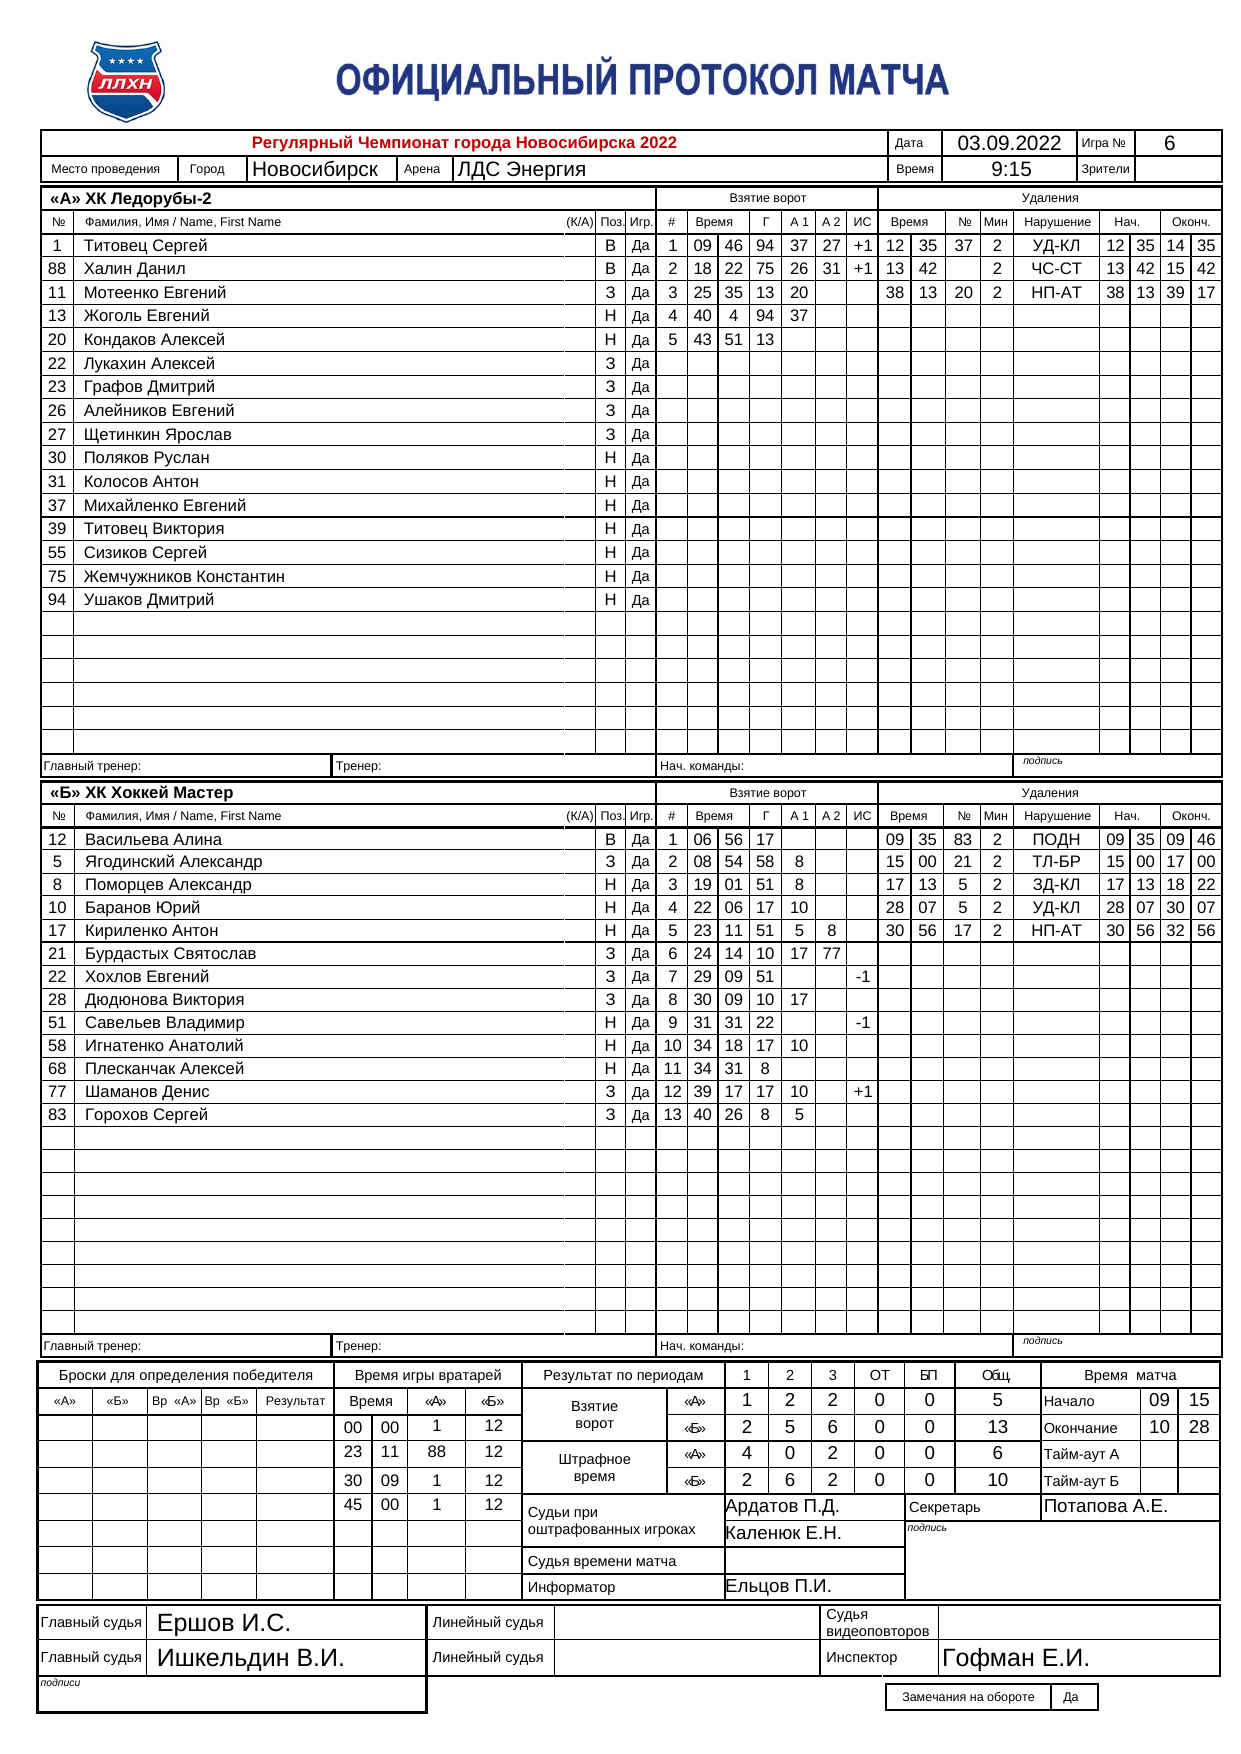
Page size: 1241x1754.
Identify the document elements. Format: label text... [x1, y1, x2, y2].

table_cell [816, 1288, 846, 1310]
table_cell 1 [657, 235, 687, 256]
table_cell Время [879, 805, 943, 826]
table_cell 17 [782, 943, 815, 964]
table_cell 3 [657, 874, 687, 895]
table_cell «А» [668, 1389, 724, 1413]
table_cell 2 [726, 1415, 768, 1440]
table_cell [847, 920, 877, 941]
table_cell 35 [912, 235, 945, 256]
table_cell 75 [42, 565, 73, 587]
table_cell 31 [688, 1012, 717, 1033]
table_cell 55 [42, 541, 73, 564]
table_cell Да [626, 588, 655, 611]
table_cell [912, 518, 945, 540]
table_header Замечания на обороте [887, 1685, 1050, 1709]
table_cell [1131, 376, 1160, 398]
table_cell [816, 1219, 846, 1241]
table_cell 21 [42, 943, 74, 964]
table_cell [981, 1058, 1013, 1079]
table_cell [816, 1081, 846, 1103]
table_cell 2 [981, 850, 1013, 872]
table_cell [981, 1012, 1013, 1033]
table_cell [879, 989, 910, 1011]
table_cell [657, 565, 687, 587]
table_cell 5 [956, 1389, 1040, 1413]
table_cell [816, 683, 846, 706]
table_cell [719, 494, 749, 516]
table_cell [719, 565, 749, 587]
table_cell [657, 1196, 687, 1218]
table_cell [39, 1547, 92, 1573]
table_cell [1161, 636, 1190, 658]
table_cell 58 [42, 1035, 74, 1057]
table_cell [879, 1265, 910, 1287]
table_cell [565, 376, 595, 398]
table_cell [688, 707, 717, 729]
table_cell 94 [42, 588, 73, 611]
table_cell 5 [782, 920, 815, 941]
table_cell [565, 541, 595, 564]
table_cell Васильева Алина [75, 829, 564, 849]
table_cell [750, 565, 781, 587]
table_cell Дюдюнова Виктория [75, 989, 564, 1011]
table_cell [879, 565, 910, 587]
table_cell [816, 1058, 846, 1079]
table_cell подпись [1014, 755, 1221, 776]
table_cell 77 [816, 943, 846, 964]
table_cell [1192, 399, 1221, 422]
table_cell [1192, 1104, 1221, 1126]
table_cell [944, 1173, 980, 1195]
table_cell [596, 1288, 625, 1310]
table_cell [726, 1548, 904, 1573]
table_cell 56 [1192, 920, 1221, 941]
table_cell [1100, 376, 1129, 398]
table_cell [782, 565, 815, 587]
table_cell [1131, 1265, 1160, 1287]
table_cell Главный судья [39, 1640, 146, 1675]
table_cell Да [626, 1012, 655, 1033]
table_cell В [596, 829, 625, 849]
table_cell Н [596, 1058, 625, 1079]
table_cell [879, 470, 910, 493]
table_cell [847, 659, 877, 682]
table_cell 46 [1192, 829, 1221, 849]
table_cell 2 [726, 1468, 768, 1493]
table_cell [1131, 352, 1160, 374]
table_cell [93, 1521, 147, 1546]
table_cell [847, 850, 877, 872]
table_cell [879, 494, 910, 516]
table_cell Колосов Антон [74, 470, 564, 493]
table_header «Б» ХК Хоккей Мастер [42, 783, 655, 803]
table_cell [1192, 423, 1221, 445]
table_cell [1131, 494, 1160, 516]
table_cell [1014, 1311, 1099, 1333]
table_cell [565, 896, 595, 918]
table_cell [782, 1127, 815, 1149]
table_cell [626, 1242, 655, 1264]
table_cell [657, 376, 687, 398]
table_cell [202, 1547, 256, 1573]
table_cell [565, 1104, 595, 1126]
table_cell [1014, 565, 1099, 587]
table_cell 09 [879, 829, 910, 849]
table_cell [565, 565, 595, 587]
table_cell [847, 541, 877, 564]
table_cell [847, 1219, 877, 1241]
table_cell [981, 305, 1013, 327]
table_cell [981, 636, 1013, 658]
table_cell [912, 399, 945, 422]
table_cell [596, 1173, 625, 1195]
table_cell [847, 636, 877, 658]
table_cell [1014, 541, 1099, 564]
table_cell [1161, 1012, 1190, 1033]
table_cell [596, 1265, 625, 1287]
table_cell [1192, 1058, 1221, 1079]
table_cell Да [626, 305, 655, 327]
table_cell [42, 683, 73, 706]
table_cell [847, 399, 877, 422]
table_cell [944, 1104, 980, 1126]
table_cell [1100, 1127, 1129, 1149]
table_cell [750, 541, 781, 564]
table_cell [981, 328, 1013, 351]
table_cell Каленюк Е.Н. [726, 1521, 904, 1546]
table_cell 15 [879, 850, 910, 872]
table_cell 8 [750, 1104, 781, 1126]
table_cell НП-АТ [1014, 281, 1099, 303]
table_cell [912, 1311, 943, 1333]
table_cell [719, 446, 749, 469]
table_cell [565, 1242, 595, 1264]
table_cell 8 [750, 1058, 781, 1079]
table_cell Н [596, 305, 625, 327]
table_cell Тайм-аут А [1042, 1441, 1140, 1467]
table_cell [981, 494, 1013, 516]
table_cell 4 [719, 305, 749, 327]
table_cell [912, 943, 943, 964]
table_cell 13 [1131, 874, 1160, 895]
table_cell [750, 659, 781, 682]
table_cell ИС [847, 211, 877, 233]
table_cell 7 [657, 966, 687, 987]
table_cell Алейников Евгений [74, 399, 564, 422]
table_cell [626, 1265, 655, 1287]
table_cell 07 [912, 896, 943, 918]
table_cell 1 [408, 1416, 465, 1440]
table_cell [257, 1574, 333, 1599]
table_cell [847, 588, 877, 611]
table_cell [565, 829, 595, 849]
table_cell Мин [981, 211, 1013, 233]
table_cell [816, 1173, 846, 1195]
table_cell [75, 1242, 564, 1264]
table_cell [93, 1574, 147, 1599]
table_cell [75, 1219, 564, 1241]
table_header Взятие ворот [657, 188, 877, 209]
table_cell [1161, 1242, 1190, 1264]
table_cell [1161, 352, 1190, 374]
table_header Общ. [956, 1363, 1040, 1387]
table_cell [981, 470, 1013, 493]
table_cell [1131, 636, 1160, 658]
table_cell [719, 1242, 749, 1264]
table_cell [782, 376, 815, 398]
table_cell Мотеенко Евгений [74, 281, 564, 303]
table_cell 31 [719, 1012, 749, 1033]
table_cell [750, 423, 781, 445]
table_cell [688, 399, 717, 422]
table_cell [879, 1242, 910, 1264]
table_cell [879, 1150, 910, 1172]
table_cell 10 [956, 1468, 1040, 1493]
table_cell 75 [750, 257, 781, 280]
table_header Взятие ворот [657, 783, 877, 803]
table_cell [565, 683, 595, 706]
table_cell [879, 683, 910, 706]
table_header 1 [726, 1363, 768, 1387]
table_cell [657, 446, 687, 469]
table_cell [1131, 1012, 1160, 1033]
table_header ОТ [855, 1363, 904, 1387]
table_cell [750, 1150, 781, 1172]
table_cell З [596, 989, 625, 1011]
table_cell [816, 1265, 846, 1287]
table_cell Окончание [1042, 1415, 1140, 1440]
table_cell [257, 1468, 333, 1493]
table_cell [565, 1311, 595, 1333]
table_cell [782, 328, 815, 351]
table_cell [750, 636, 781, 658]
table_cell [816, 612, 846, 634]
table_cell З [596, 966, 625, 987]
table_cell [946, 446, 980, 469]
table_cell [1192, 1196, 1221, 1218]
table_cell 18 [719, 1035, 749, 1057]
table_cell [688, 683, 717, 706]
table_cell [565, 352, 595, 374]
table_cell [42, 636, 73, 658]
table_cell [1192, 966, 1221, 987]
table_cell Кондаков Алексей [74, 328, 564, 351]
table_cell [1161, 612, 1190, 634]
table_cell [946, 683, 980, 706]
table_cell [1192, 494, 1221, 516]
table_cell [148, 1494, 201, 1520]
table_cell [596, 683, 625, 706]
table_cell 42 [1131, 257, 1160, 280]
table_cell [1192, 541, 1221, 564]
table_cell [657, 1265, 687, 1287]
table_cell 0 [905, 1442, 954, 1467]
table_cell [750, 1173, 781, 1195]
table_cell [719, 1311, 749, 1333]
table_cell [912, 1173, 943, 1195]
table_cell 35 [912, 829, 943, 849]
table_cell [1161, 328, 1190, 351]
table_cell [879, 328, 910, 351]
table_cell 2 [769, 1389, 811, 1413]
table_cell [1014, 305, 1099, 327]
table_header 03.09.2022 [943, 131, 1076, 155]
table_cell 37 [946, 235, 980, 256]
table_cell 25 [688, 281, 717, 303]
table_cell [42, 1311, 74, 1333]
table_cell [879, 446, 910, 469]
table_cell [688, 541, 717, 564]
table_cell [847, 1288, 877, 1310]
table_cell 0 [905, 1415, 954, 1440]
table_cell [565, 1127, 595, 1149]
table_cell Н [596, 446, 625, 469]
table_cell +1 [847, 257, 877, 280]
table_cell Нач. команды: [657, 1335, 1012, 1356]
table_cell [688, 1242, 717, 1264]
table_cell [688, 1288, 717, 1310]
table_cell [1131, 683, 1160, 706]
table_cell [912, 541, 945, 564]
table_cell 27 [816, 235, 846, 256]
table_cell [657, 352, 687, 374]
table_cell [912, 446, 945, 469]
table_cell Нарушение [1014, 805, 1099, 826]
table_cell Да [626, 829, 655, 849]
table_cell [688, 376, 717, 398]
table_cell [1131, 423, 1160, 445]
table_cell # [657, 211, 687, 233]
table_cell [688, 446, 717, 469]
table_cell [1100, 399, 1129, 422]
table_cell 12 [657, 1081, 687, 1103]
table_cell [981, 1311, 1013, 1333]
table_cell [1179, 1468, 1219, 1493]
table_cell [816, 446, 846, 469]
table_cell [1131, 612, 1160, 634]
table_cell Н [596, 1035, 625, 1057]
table_cell 20 [42, 328, 73, 351]
table_cell [1131, 1311, 1160, 1333]
table_cell [596, 730, 625, 753]
table_cell [912, 470, 945, 493]
table_cell [1192, 659, 1221, 682]
table_cell [782, 707, 815, 729]
table_cell Тренер: [333, 755, 655, 776]
table_cell Ишкельдин В.И. [147, 1640, 425, 1675]
table_cell [565, 446, 595, 469]
table_cell 31 [816, 257, 846, 280]
table_cell 39 [1161, 281, 1190, 303]
table_cell [750, 470, 781, 493]
table_cell [626, 1288, 655, 1310]
table_cell [565, 707, 595, 729]
table_cell [75, 1288, 564, 1310]
table_cell [816, 518, 846, 540]
table_cell № [946, 211, 980, 233]
table_cell [1192, 1012, 1221, 1033]
table_cell [1131, 1035, 1160, 1057]
table_cell Титовец Виктория [74, 518, 564, 540]
table_cell [750, 683, 781, 706]
table_cell 5 [657, 328, 687, 351]
table_cell 0 [769, 1442, 811, 1467]
table_cell [912, 1127, 943, 1149]
table_cell [596, 1219, 625, 1241]
table_cell Да [626, 235, 655, 256]
table_cell [148, 1521, 201, 1546]
table_cell [1100, 989, 1129, 1011]
table_cell Секретарь [906, 1495, 1040, 1520]
table_cell 20 [946, 281, 980, 303]
table_cell [373, 1547, 407, 1573]
table_cell [946, 470, 980, 493]
table_cell подпись [1014, 1335, 1221, 1356]
table_cell [981, 1288, 1013, 1310]
table_cell [912, 328, 945, 351]
table_cell [93, 1468, 147, 1493]
table_cell Н [596, 588, 625, 611]
table_cell 0 [855, 1468, 904, 1493]
table_cell [1100, 494, 1129, 516]
table_cell [1131, 1173, 1160, 1195]
table_cell 26 [42, 399, 73, 422]
table_cell Оконч. [1161, 805, 1221, 826]
table_cell [719, 707, 749, 729]
table_cell [879, 1035, 910, 1057]
table_cell [626, 707, 655, 729]
table_cell [719, 1265, 749, 1287]
table_cell Тренер: [333, 1335, 655, 1356]
table_cell 10 [1141, 1415, 1177, 1440]
table_cell 42 [912, 257, 945, 280]
table_cell [981, 588, 1013, 611]
table_cell [1131, 1127, 1160, 1149]
table_cell [657, 612, 687, 634]
table_cell [565, 588, 595, 611]
table_cell Ушаков Дмитрий [74, 588, 564, 611]
table_cell [42, 730, 73, 753]
table_cell 11 [42, 281, 73, 303]
table_cell 51 [750, 966, 781, 987]
table_cell [626, 1173, 655, 1195]
table_cell Н [596, 470, 625, 493]
table_cell [816, 541, 846, 564]
table_cell 28 [42, 989, 74, 1011]
table_cell [1100, 565, 1129, 587]
table_cell [879, 1012, 910, 1033]
table_cell 30 [688, 989, 717, 1011]
table_cell [816, 399, 846, 422]
table_cell [565, 636, 595, 658]
table_header 2 [769, 1363, 811, 1387]
table_cell [657, 730, 687, 753]
table_cell [93, 1494, 147, 1520]
table_cell [981, 399, 1013, 422]
table_cell 4 [657, 896, 687, 918]
table_cell 23 [335, 1441, 371, 1467]
table_cell [1014, 1196, 1099, 1218]
table_cell А 2 [816, 805, 846, 826]
table_cell [782, 423, 815, 445]
table_cell А 2 [816, 211, 846, 233]
table_cell [1100, 1242, 1129, 1264]
table_cell Да [626, 989, 655, 1011]
table_cell [750, 446, 781, 469]
table_cell [719, 588, 749, 611]
table_cell З [596, 1081, 625, 1103]
table_cell [719, 470, 749, 493]
table_cell [847, 1035, 877, 1057]
table_cell [1100, 707, 1129, 729]
table_cell [657, 636, 687, 658]
table_cell [981, 659, 1013, 682]
table_cell [782, 1288, 815, 1310]
table_cell [1161, 1035, 1190, 1057]
table_cell Тайм-аут Б [1042, 1468, 1140, 1493]
table_cell [565, 943, 595, 964]
table_cell [428, 1677, 882, 1711]
table_cell [202, 1468, 256, 1493]
table_cell [944, 1311, 980, 1333]
table_header Удаления [879, 783, 1221, 803]
table_cell 6 [657, 943, 687, 964]
table_cell [1161, 1196, 1190, 1218]
table_cell [816, 829, 846, 849]
table_cell [75, 1173, 564, 1195]
table_cell 37 [782, 305, 815, 327]
table_cell 1 [408, 1468, 465, 1493]
table_cell [565, 1265, 595, 1287]
table_cell [847, 612, 877, 634]
table_cell Да [626, 328, 655, 351]
table_cell [1014, 1127, 1099, 1149]
table_cell [565, 399, 595, 422]
table_cell 12 [466, 1416, 521, 1440]
table_cell [565, 1081, 595, 1103]
table_cell [565, 1173, 595, 1195]
table_cell [782, 730, 815, 753]
table_cell [1192, 518, 1221, 540]
table_cell 68 [42, 1058, 74, 1079]
table_cell 2 [981, 829, 1013, 849]
table_cell [847, 896, 877, 918]
table_cell [782, 518, 815, 540]
table_cell [1131, 1242, 1160, 1264]
table_cell [1014, 989, 1099, 1011]
table_cell [847, 1173, 877, 1195]
table_cell [42, 1242, 74, 1264]
table_cell [74, 659, 564, 682]
table_cell Н [596, 896, 625, 918]
table_cell З [596, 1104, 625, 1126]
table_cell [1161, 659, 1190, 682]
table_cell [816, 850, 846, 872]
table_cell [93, 1441, 147, 1467]
table_cell [596, 636, 625, 658]
table_cell [75, 1150, 564, 1172]
table_cell [981, 1081, 1013, 1103]
table_cell [1100, 423, 1129, 445]
table_cell [981, 943, 1013, 964]
table_cell 3 [657, 281, 687, 303]
table_cell Оконч. [1161, 211, 1221, 233]
table_cell [782, 446, 815, 469]
table_cell Фамилия, Имя / Name, First Name [74, 211, 565, 233]
table_cell [1161, 1081, 1190, 1103]
table_cell 2 [812, 1442, 854, 1467]
table_cell 10 [782, 1035, 815, 1057]
table_cell 42 [1192, 257, 1221, 280]
table_cell 28 [1179, 1415, 1219, 1440]
table_cell [782, 636, 815, 658]
table_cell [1136, 157, 1221, 181]
table_cell № [944, 805, 980, 826]
table_cell 17 [879, 874, 910, 895]
table_cell [1131, 1104, 1160, 1126]
table_cell 51 [750, 874, 781, 895]
table_cell [750, 612, 781, 634]
table_cell [944, 1242, 980, 1264]
table_cell 19 [688, 874, 717, 895]
table_cell [1131, 966, 1160, 987]
table_cell [912, 636, 945, 658]
table_cell 5 [944, 896, 980, 918]
table_cell [1192, 1173, 1221, 1195]
table_cell [946, 376, 980, 398]
table_cell Нач. [1100, 211, 1160, 233]
table_cell [944, 1288, 980, 1310]
table_cell [688, 1219, 717, 1241]
table_cell 8 [816, 920, 846, 941]
table_cell [1100, 1012, 1129, 1033]
table_cell [981, 518, 1013, 540]
table_cell [847, 943, 877, 964]
table_cell [1161, 446, 1190, 469]
table_cell [1141, 1441, 1177, 1467]
table_cell [816, 305, 846, 327]
table_cell Н [596, 328, 625, 351]
table_cell [719, 1150, 749, 1172]
table_cell З [596, 943, 625, 964]
table_cell [75, 1311, 564, 1333]
table_cell [1014, 1173, 1099, 1195]
table_cell Фамилия, Имя / Name, First Name [75, 805, 565, 826]
table_cell [626, 1311, 655, 1333]
table_cell Новосибирск [248, 157, 396, 181]
table_cell 30 [1100, 920, 1129, 941]
table_cell [944, 1196, 980, 1218]
table_cell [688, 1311, 717, 1333]
table_cell [879, 707, 910, 729]
table_cell [981, 1196, 1013, 1218]
table_cell [981, 565, 1013, 587]
table_cell З [596, 399, 625, 422]
table_cell [1100, 730, 1129, 753]
table_cell [565, 494, 595, 516]
table_cell 6 [812, 1415, 854, 1440]
table_cell [981, 1127, 1013, 1149]
table_cell [847, 989, 877, 1011]
table_cell [719, 1288, 749, 1310]
table_cell [565, 730, 595, 753]
table_cell Да [626, 1035, 655, 1057]
table_cell подпись [906, 1522, 1219, 1599]
table_cell З [596, 281, 625, 303]
table_cell 35 [1192, 235, 1221, 256]
table_cell [750, 494, 781, 516]
table_cell [565, 989, 595, 1011]
table_cell [946, 541, 980, 564]
table_cell Время [688, 211, 749, 233]
table_cell [626, 683, 655, 706]
table_cell 12 [1100, 235, 1129, 256]
table_cell [257, 1416, 333, 1440]
table_cell [1192, 1242, 1221, 1264]
table_cell [75, 1196, 564, 1218]
table_cell [847, 1265, 877, 1287]
table_cell [719, 683, 749, 706]
table_cell 39 [42, 518, 73, 540]
table_cell [912, 1012, 943, 1033]
table_cell [688, 1150, 717, 1172]
table_cell [981, 1219, 1013, 1241]
table_cell 12 [42, 829, 74, 849]
table_cell Да [626, 446, 655, 469]
table_cell [847, 1058, 877, 1079]
table_cell [1100, 1196, 1129, 1218]
table_cell [1014, 1035, 1099, 1057]
table_cell [657, 541, 687, 564]
table_cell Н [596, 494, 625, 516]
table_cell 22 [42, 966, 74, 987]
table_cell «А» [668, 1442, 724, 1467]
table_cell 00 [335, 1416, 371, 1440]
table_cell 22 [750, 1012, 781, 1033]
table_cell [1014, 1058, 1099, 1079]
table_cell [944, 1265, 980, 1287]
table_cell [1192, 636, 1221, 658]
table_cell [202, 1441, 256, 1467]
table_cell Город [179, 157, 246, 181]
table_cell [719, 659, 749, 682]
table_cell [782, 1265, 815, 1287]
table_cell Н [596, 1012, 625, 1033]
table_cell [1014, 328, 1099, 351]
table_cell [719, 518, 749, 540]
table_cell УД-КЛ [1014, 235, 1099, 256]
table_cell 4 [726, 1442, 768, 1467]
table_cell [912, 1081, 943, 1103]
table_cell 83 [42, 1104, 74, 1126]
table_cell 13 [750, 328, 781, 351]
table_header Да [1052, 1685, 1097, 1709]
table_cell [946, 352, 980, 374]
table_cell Инспектор [821, 1640, 938, 1675]
table_cell [1131, 1150, 1160, 1172]
table_cell [782, 1173, 815, 1195]
table_cell 17 [750, 1035, 781, 1057]
table_cell [688, 1173, 717, 1195]
table_cell [1192, 1081, 1221, 1103]
table_cell [1192, 1311, 1221, 1333]
table_cell [565, 423, 595, 445]
table_cell (К/А) [565, 805, 595, 826]
table_cell [782, 1012, 815, 1033]
table_cell [782, 541, 815, 564]
table_cell [816, 989, 846, 1011]
table_cell [1192, 943, 1221, 964]
table_cell [565, 659, 595, 682]
table_cell 07 [1131, 896, 1160, 918]
table_cell [1192, 1219, 1221, 1241]
table_cell [879, 636, 910, 658]
table_cell [42, 707, 73, 729]
table_cell Баранов Юрий [75, 896, 564, 918]
table_cell [466, 1521, 521, 1546]
table_cell [1192, 565, 1221, 587]
table_cell [912, 612, 945, 634]
table_cell [719, 636, 749, 658]
table_cell 23 [688, 920, 717, 941]
table_cell [912, 376, 945, 398]
table_cell Да [626, 399, 655, 422]
table_cell [782, 1219, 815, 1241]
table_cell [719, 423, 749, 445]
table_cell [1100, 966, 1129, 987]
table_cell Кириленко Антон [75, 920, 564, 941]
table_cell -1 [847, 1012, 877, 1033]
table_cell [466, 1574, 521, 1599]
table_cell 35 [1131, 235, 1160, 256]
table_cell 15 [1100, 850, 1129, 872]
table_cell [879, 518, 910, 540]
table_cell Арена [398, 157, 452, 181]
table_cell [912, 1035, 943, 1057]
table_cell 31 [42, 470, 73, 493]
table_cell [1161, 1058, 1190, 1079]
table_cell 56 [912, 920, 943, 941]
table_cell Н [596, 541, 625, 564]
table_cell [750, 1219, 781, 1241]
table_cell [1131, 305, 1160, 327]
table_cell [981, 1035, 1013, 1057]
table_cell [688, 612, 717, 634]
table_cell З [596, 352, 625, 374]
table_cell [1100, 588, 1129, 611]
table_cell [1100, 470, 1129, 493]
table_cell [688, 494, 717, 516]
table_cell [688, 518, 717, 540]
table_cell [944, 943, 980, 964]
table_cell 58 [750, 850, 781, 872]
table_cell [1131, 541, 1160, 564]
table_cell [1100, 1081, 1129, 1103]
table_cell [626, 659, 655, 682]
table_cell [816, 966, 846, 987]
table_cell 2 [981, 874, 1013, 895]
table_cell [257, 1521, 333, 1546]
table_cell [912, 1150, 943, 1172]
table_cell [816, 1035, 846, 1057]
table_cell УД-КЛ [1014, 896, 1099, 918]
table_cell Н [596, 518, 625, 540]
table_cell [879, 588, 910, 611]
table_cell [657, 1219, 687, 1241]
table_cell [688, 659, 717, 682]
table_cell 00 [373, 1494, 407, 1520]
table_cell [555, 1606, 819, 1639]
table_cell [981, 707, 1013, 729]
table_cell 30 [1161, 896, 1190, 918]
table_cell 38 [1100, 281, 1129, 303]
table_cell [1014, 446, 1099, 469]
table_cell 13 [657, 1104, 687, 1126]
table_cell [1131, 1219, 1160, 1241]
table_cell [912, 659, 945, 682]
table_cell А 1 [782, 805, 815, 826]
table_cell [912, 588, 945, 611]
table_cell 2 [981, 235, 1013, 256]
table_cell 13 [42, 305, 73, 327]
table_cell 37 [782, 235, 815, 256]
table_cell Вр «Б» [202, 1389, 256, 1413]
table_cell 30 [42, 446, 73, 469]
table_cell 09 [1100, 829, 1129, 849]
table_header Броски для определения победителя [39, 1363, 333, 1387]
table_cell [93, 1416, 147, 1440]
table_cell [688, 1127, 717, 1149]
table_cell [944, 966, 980, 987]
table_cell [202, 1521, 256, 1546]
table_cell [1014, 1265, 1099, 1287]
table_cell 8 [782, 850, 815, 872]
table_cell [565, 1219, 595, 1241]
table_cell -1 [847, 966, 877, 987]
table_cell 26 [782, 257, 815, 280]
table_cell [335, 1574, 371, 1599]
table_cell ИС [847, 805, 877, 826]
table_cell Вр «А» [148, 1389, 201, 1413]
table_cell [148, 1468, 201, 1493]
table_cell [981, 423, 1013, 445]
table_cell [719, 1196, 749, 1218]
table_cell [565, 518, 595, 540]
table_cell [847, 281, 877, 303]
table_cell [912, 1219, 943, 1241]
table_cell 14 [1161, 235, 1190, 256]
table_cell 12 [466, 1468, 521, 1493]
table_cell [1014, 1288, 1099, 1310]
table_cell [1100, 612, 1129, 634]
table_cell 56 [719, 829, 749, 849]
table_cell [657, 1127, 687, 1149]
table_cell [816, 423, 846, 445]
table_cell [879, 1104, 910, 1126]
table_cell Информатор [523, 1575, 724, 1599]
table_cell [1131, 446, 1160, 469]
table_cell [981, 1265, 1013, 1287]
table_cell Жоголь Евгений [74, 305, 564, 327]
table_cell # [657, 805, 687, 826]
table_cell [1161, 588, 1190, 611]
table_cell Штрафное время [523, 1442, 666, 1493]
table_cell [816, 565, 846, 587]
table_cell +1 [847, 235, 877, 256]
table_cell [944, 989, 980, 1011]
table_cell 5 [42, 850, 74, 872]
table_cell [847, 1127, 877, 1149]
table_cell [981, 612, 1013, 634]
table_cell 32 [1161, 920, 1190, 941]
table_cell [719, 1219, 749, 1241]
table_header Время игры вратарей [335, 1363, 521, 1387]
table_cell 15 [1161, 257, 1190, 280]
table_cell 17 [944, 920, 980, 941]
table_cell [782, 966, 815, 987]
table_cell Главный судья [39, 1606, 146, 1639]
table_cell 2 [812, 1468, 854, 1493]
table_cell 23 [42, 376, 73, 398]
table_cell [657, 659, 687, 682]
table_cell [847, 352, 877, 374]
table_cell [816, 328, 846, 351]
table_cell [1100, 328, 1129, 351]
table_cell [1192, 1150, 1221, 1172]
table_cell [626, 636, 655, 658]
table_cell Зрители [1078, 157, 1134, 181]
table_cell [688, 1265, 717, 1287]
table_cell 46 [719, 235, 749, 256]
table_cell [148, 1547, 201, 1573]
table_cell [1100, 683, 1129, 706]
table_cell Да [626, 850, 655, 872]
table_cell «Б» [668, 1468, 724, 1493]
table_cell [1100, 1265, 1129, 1287]
table_cell [946, 612, 980, 634]
table_cell Сизиков Сергей [74, 541, 564, 564]
table_cell [565, 1012, 595, 1033]
table_cell [782, 1196, 815, 1218]
table_cell Время [335, 1389, 407, 1413]
table_cell [596, 707, 625, 729]
table_cell [75, 1127, 564, 1149]
table_cell 00 [1192, 850, 1221, 872]
table_cell [816, 874, 846, 895]
table_cell [39, 1574, 92, 1599]
table_cell [750, 1311, 781, 1333]
table_cell 2 [981, 896, 1013, 918]
table_cell [782, 1150, 815, 1172]
table_cell 09 [719, 966, 749, 987]
table_cell [782, 829, 815, 849]
table_cell [1192, 707, 1221, 729]
table_cell 6 [769, 1468, 811, 1493]
table_cell [657, 1150, 687, 1172]
table_cell 30 [335, 1468, 371, 1493]
table_cell [1141, 1468, 1177, 1493]
table_cell [879, 730, 910, 753]
table_cell [847, 1311, 877, 1333]
table_cell [946, 423, 980, 445]
table_header Игра № [1078, 131, 1134, 155]
table_cell [657, 1311, 687, 1333]
table_cell 17 [719, 1081, 749, 1103]
table_cell [1014, 730, 1099, 753]
table_cell [1161, 1104, 1190, 1126]
table_cell [816, 659, 846, 682]
table_cell [1100, 943, 1129, 964]
table_cell [946, 494, 980, 516]
table_cell 07 [1192, 896, 1221, 918]
table_cell [879, 1058, 910, 1079]
table_cell [39, 1468, 92, 1493]
table_cell 40 [688, 1104, 717, 1126]
table_cell [657, 1288, 687, 1310]
table_cell 30 [879, 920, 910, 941]
table_cell [750, 707, 781, 729]
table_cell +1 [847, 1081, 877, 1103]
table_cell Главный тренер: [42, 1335, 330, 1356]
table_cell 35 [1131, 829, 1160, 849]
table_cell [202, 1494, 256, 1520]
table_cell [1131, 1288, 1160, 1310]
table_cell Нач. команды: [657, 755, 1012, 776]
table_cell [42, 659, 73, 682]
table_cell 22 [688, 896, 717, 918]
table_cell [847, 305, 877, 327]
table_cell 51 [42, 1012, 74, 1033]
table_cell [1100, 518, 1129, 540]
table_cell 22 [1192, 874, 1221, 895]
table_cell [1161, 518, 1190, 540]
table_cell 0 [855, 1415, 904, 1440]
table_cell 2 [657, 257, 687, 280]
table_cell 2 [812, 1389, 854, 1413]
table_cell [148, 1416, 201, 1440]
table_header 3 [812, 1363, 854, 1387]
table_cell [42, 1265, 74, 1287]
table_cell 5 [782, 1104, 815, 1126]
table_cell [879, 305, 910, 327]
table_cell [74, 612, 564, 634]
table_cell [626, 612, 655, 634]
table_cell [565, 257, 595, 280]
table_cell [879, 1081, 910, 1103]
table_cell [257, 1547, 333, 1573]
table_cell [565, 470, 595, 493]
table_cell Да [626, 281, 655, 303]
table_cell [847, 1150, 877, 1172]
table_cell Щетинкин Ярослав [74, 423, 564, 445]
table_cell [1161, 1265, 1190, 1287]
table_cell [1100, 1311, 1129, 1333]
table_cell [883, 1677, 1220, 1681]
table_cell [565, 235, 595, 256]
table_cell [408, 1521, 465, 1546]
table_cell [626, 730, 655, 753]
table_cell Линейный судья [428, 1640, 554, 1675]
table_cell [688, 636, 717, 658]
table_cell 10 [782, 1081, 815, 1103]
table_cell Судьи при оштрафованных игроках [523, 1495, 724, 1546]
table_cell № [42, 805, 74, 826]
table_cell [912, 1196, 943, 1218]
table_cell [688, 588, 717, 611]
table_cell 17 [750, 1081, 781, 1103]
table_cell [1192, 730, 1221, 753]
table_cell [1192, 328, 1221, 351]
table_cell 2 [981, 920, 1013, 941]
table_cell Бурдастых Святослав [75, 943, 564, 964]
table_cell 10 [782, 896, 815, 918]
table_cell [596, 612, 625, 634]
table_cell [912, 1242, 943, 1264]
table_cell 27 [42, 423, 73, 445]
table_cell [816, 281, 846, 303]
table_cell [879, 1311, 910, 1333]
table_cell Игнатенко Анатолий [75, 1035, 564, 1057]
table_cell [816, 1104, 846, 1126]
table_cell [1014, 966, 1099, 987]
table_cell 18 [688, 257, 717, 280]
table_cell [657, 707, 687, 729]
table_cell [688, 1196, 717, 1218]
table_cell [944, 1150, 980, 1172]
table_cell [1014, 707, 1099, 729]
table_cell [1161, 423, 1190, 445]
table_cell (К/А) [565, 211, 595, 233]
table_cell [750, 518, 781, 540]
table_cell [657, 588, 687, 611]
table_cell [202, 1416, 256, 1440]
table_cell [1014, 1219, 1099, 1241]
table_cell [42, 1173, 74, 1195]
table_cell [847, 829, 877, 849]
table_cell [657, 683, 687, 706]
table_cell [1131, 470, 1160, 493]
table_cell [847, 423, 877, 445]
table_cell [74, 636, 564, 658]
table_cell [1014, 470, 1099, 493]
table_cell [335, 1521, 371, 1546]
table_cell 18 [1161, 874, 1190, 895]
table_cell [1100, 541, 1129, 564]
table_cell 14 [719, 943, 749, 964]
table_cell [750, 1127, 781, 1149]
table_cell [1131, 565, 1160, 587]
table_cell 37 [42, 494, 73, 516]
table_cell 8 [782, 874, 815, 895]
table_cell [879, 1219, 910, 1241]
table_cell 22 [42, 352, 73, 374]
table_cell [39, 1494, 92, 1520]
table_cell [1161, 966, 1190, 987]
table_cell [912, 1104, 943, 1126]
table_cell 13 [879, 257, 910, 280]
table_cell № [42, 211, 73, 233]
table_cell Поз. [596, 805, 625, 826]
table_cell Да [626, 1058, 655, 1079]
table_cell [565, 1288, 595, 1310]
table_cell [1131, 588, 1160, 611]
table_cell [1161, 1288, 1190, 1310]
table_cell 09 [1141, 1389, 1177, 1413]
table_cell «Б» [93, 1389, 147, 1413]
table_cell ЗД-КЛ [1014, 874, 1099, 895]
table_cell [1014, 1242, 1099, 1264]
table_cell [626, 1196, 655, 1218]
table_cell Ардатов П.Д. [726, 1495, 904, 1520]
table_cell 17 [750, 896, 781, 918]
table_cell [1161, 1219, 1190, 1241]
table_cell [981, 683, 1013, 706]
table_cell 5 [944, 874, 980, 895]
table_cell Плесканчак Алексей [75, 1058, 564, 1079]
table_cell [1131, 518, 1160, 540]
table_cell 17 [1161, 850, 1190, 872]
table_cell 1 [726, 1389, 768, 1413]
table_cell 10 [657, 1035, 687, 1057]
table_cell [565, 1035, 595, 1057]
table_cell [565, 850, 595, 872]
table_cell [688, 565, 717, 587]
table_cell [1161, 541, 1190, 564]
table_cell [335, 1547, 371, 1573]
table_cell [596, 1242, 625, 1264]
table_cell [42, 1150, 74, 1172]
table_cell [74, 683, 564, 706]
table_cell [1161, 305, 1190, 327]
table_cell 12 [466, 1494, 521, 1520]
table_cell [946, 565, 980, 587]
table_cell Да [626, 966, 655, 987]
table_cell [408, 1547, 465, 1573]
table_cell Игр. [626, 211, 655, 233]
table_cell 13 [912, 281, 945, 303]
table_cell [1100, 1058, 1129, 1079]
table_cell 38 [879, 281, 910, 303]
table_cell ПОДН [1014, 829, 1099, 849]
table_cell [596, 1311, 625, 1333]
table_cell [944, 1035, 980, 1057]
table_cell [879, 943, 910, 964]
table_cell [257, 1494, 333, 1520]
table_cell 1 [408, 1494, 465, 1520]
table_cell [1131, 659, 1160, 682]
table_cell 00 [1131, 850, 1160, 872]
table_cell [816, 1127, 846, 1149]
table_cell [879, 966, 910, 987]
table_cell [1192, 989, 1221, 1011]
table_cell [596, 659, 625, 682]
table_cell [1192, 1035, 1221, 1057]
table_cell [981, 446, 1013, 469]
table_cell [912, 423, 945, 445]
table_cell [42, 612, 73, 634]
table_cell [719, 376, 749, 398]
table_cell 17 [782, 989, 815, 1011]
table_cell [565, 305, 595, 327]
table_cell Да [626, 518, 655, 540]
table_cell [1014, 659, 1099, 682]
table_cell [596, 1127, 625, 1149]
table_cell 09 [373, 1468, 407, 1493]
table_cell [1131, 399, 1160, 422]
table_cell [1161, 683, 1190, 706]
table_cell «Б » [466, 1389, 521, 1413]
table_cell Судья видеоповторов [821, 1606, 938, 1639]
table_cell [565, 966, 595, 987]
table_cell [1161, 1173, 1190, 1195]
table_cell [1131, 1081, 1160, 1103]
table_cell [1192, 470, 1221, 493]
table_cell [1131, 1058, 1160, 1079]
table_cell [944, 1012, 980, 1033]
table_cell 13 [912, 874, 943, 895]
table_cell [1100, 1219, 1129, 1241]
table_cell [946, 328, 980, 351]
table_cell [816, 730, 846, 753]
table_cell 8 [42, 874, 74, 895]
table_cell [1014, 683, 1099, 706]
table_cell [847, 518, 877, 540]
table_cell 1 [42, 235, 73, 256]
table_cell [1192, 352, 1221, 374]
table_cell [1161, 470, 1190, 493]
table_cell Мин [981, 805, 1013, 826]
table_cell 2 [981, 257, 1013, 280]
table_cell [847, 1196, 877, 1218]
table_cell Г [750, 805, 781, 826]
table_cell [981, 376, 1013, 398]
table_cell [148, 1441, 201, 1467]
table_cell Жемчужников Константин [74, 565, 564, 587]
table_cell 28 [1100, 896, 1129, 918]
table_cell «Б» [668, 1415, 724, 1440]
table_cell [565, 281, 595, 303]
table_cell [1014, 518, 1099, 540]
table_cell [555, 1640, 819, 1675]
table_cell [1131, 989, 1160, 1011]
table_cell [847, 565, 877, 587]
table_cell [879, 352, 910, 374]
table_cell [847, 470, 877, 493]
table_cell ЧС-СТ [1014, 257, 1099, 280]
table_cell [657, 399, 687, 422]
table_cell [879, 541, 910, 564]
table_cell Поз. [596, 211, 625, 233]
table_cell В [596, 257, 625, 280]
table_cell Ельцов П.И. [726, 1575, 904, 1599]
table_cell Игр. [626, 805, 655, 826]
table_cell Савельев Владимир [75, 1012, 564, 1033]
table_cell [816, 896, 846, 918]
table_cell 01 [719, 874, 749, 895]
table_cell [1131, 707, 1160, 729]
table_cell Да [626, 565, 655, 587]
table_cell [688, 730, 717, 753]
table_cell 09 [688, 235, 717, 256]
table_cell [1192, 305, 1221, 327]
table_cell [93, 1547, 147, 1573]
table_cell [1100, 446, 1129, 469]
table_cell Поморцев Александр [75, 874, 564, 895]
table_header Дата [889, 131, 941, 155]
table_cell [719, 730, 749, 753]
table_cell [816, 470, 846, 493]
table_cell Время [879, 211, 945, 233]
table_cell [565, 1058, 595, 1079]
table_cell [626, 1219, 655, 1241]
table_cell Да [626, 257, 655, 280]
table_cell [847, 874, 877, 895]
table_cell [946, 730, 980, 753]
table_cell З [596, 423, 625, 445]
table_cell [719, 352, 749, 374]
table_cell [719, 541, 749, 564]
table_cell Потапова А.Е. [1042, 1495, 1219, 1520]
table_cell 4 [657, 305, 687, 327]
table_cell 8 [657, 989, 687, 1011]
table_cell [1192, 1265, 1221, 1287]
table_cell [879, 612, 910, 634]
table_cell [1131, 1196, 1160, 1218]
table_cell [847, 376, 877, 398]
table_cell Поляков Руслан [74, 446, 564, 469]
table_cell [1192, 1288, 1221, 1310]
table_cell [1100, 1035, 1129, 1057]
table_cell [688, 470, 717, 493]
table_cell [912, 707, 945, 729]
table_cell 00 [912, 850, 943, 872]
table_cell [1192, 612, 1221, 634]
table_cell З [596, 376, 625, 398]
table_cell Да [626, 874, 655, 895]
table_cell [565, 1150, 595, 1172]
table_cell [39, 1441, 92, 1467]
table_cell [912, 989, 943, 1011]
table_cell Михайленко Евгений [74, 494, 564, 516]
table_cell 06 [688, 829, 717, 849]
table_cell [782, 588, 815, 611]
table_cell [1014, 612, 1099, 634]
table_cell 11 [719, 920, 749, 941]
table_cell [257, 1441, 333, 1467]
table_cell 1 [657, 829, 687, 849]
table_cell 51 [750, 920, 781, 941]
table_cell 40 [688, 305, 717, 327]
table_cell Г [750, 211, 781, 233]
table_cell Да [626, 896, 655, 918]
table_cell Да [626, 1104, 655, 1126]
table_cell Да [626, 1081, 655, 1103]
table_cell [944, 1058, 980, 1079]
table_cell ТЛ-БР [1014, 850, 1099, 872]
table_cell Да [626, 352, 655, 374]
table_cell 22 [719, 257, 749, 280]
table_cell [1161, 943, 1190, 964]
table_cell [42, 1219, 74, 1241]
table_cell Халин Данил [74, 257, 564, 280]
table_cell [1014, 636, 1099, 658]
table_cell [688, 423, 717, 445]
table_cell 2 [657, 850, 687, 872]
table_cell 13 [1100, 257, 1129, 280]
table_cell Ягодинский Александр [75, 850, 564, 872]
table_cell [1161, 1311, 1190, 1333]
table_cell Да [626, 376, 655, 398]
table_cell 12 [879, 235, 910, 256]
table_cell [626, 1150, 655, 1172]
table_cell [944, 1081, 980, 1103]
table_cell 54 [719, 850, 749, 872]
table_cell Линейный судья [428, 1606, 554, 1639]
table_cell 35 [719, 281, 749, 303]
table_cell [750, 1242, 781, 1264]
table_cell [912, 1058, 943, 1079]
table_cell 15 [1179, 1389, 1219, 1413]
table_cell «А» [408, 1389, 465, 1413]
table_cell [1161, 565, 1190, 587]
table_cell [1099, 1682, 1220, 1711]
table_cell [782, 1311, 815, 1333]
table_cell 77 [42, 1081, 74, 1103]
table_header Время матча [1042, 1363, 1219, 1387]
table_cell 88 [42, 257, 73, 280]
table_cell [373, 1574, 407, 1599]
table_cell [946, 399, 980, 422]
table_cell Лукахин Алексей [74, 352, 564, 374]
table_cell [1192, 1127, 1221, 1149]
table_cell 34 [688, 1035, 717, 1057]
table_cell [782, 612, 815, 634]
table_cell [912, 565, 945, 587]
table_cell 17 [1192, 281, 1221, 303]
table_cell [42, 1288, 74, 1310]
table_cell 43 [688, 328, 717, 351]
table_cell 94 [750, 305, 781, 327]
table_cell [981, 1150, 1013, 1172]
table_cell 00 [373, 1416, 407, 1440]
table_cell Судья времени матча [523, 1548, 724, 1573]
table_cell [879, 399, 910, 422]
table_cell [946, 305, 980, 327]
table_cell [1100, 352, 1129, 374]
table_cell [912, 1288, 943, 1310]
table_cell [1014, 423, 1099, 445]
table_cell [946, 257, 980, 280]
table_cell Начало [1042, 1389, 1140, 1413]
table_cell [782, 1058, 815, 1079]
table_cell [912, 966, 943, 987]
table_cell З [596, 850, 625, 872]
table_cell [944, 1219, 980, 1241]
table_cell 17 [750, 829, 781, 849]
table_cell [1161, 707, 1190, 729]
table_cell [75, 1265, 564, 1287]
table_cell [750, 730, 781, 753]
table_cell [879, 1173, 910, 1195]
table_cell [1100, 1104, 1129, 1126]
table_cell [1192, 588, 1221, 611]
table_cell 56 [1131, 920, 1160, 941]
table_cell [750, 399, 781, 422]
table_cell Хохлов Евгений [75, 966, 564, 987]
table_cell [657, 1173, 687, 1195]
table_cell [74, 707, 564, 729]
table_cell НП-АТ [1014, 920, 1099, 941]
table_cell [1014, 1150, 1099, 1172]
table_cell [596, 1196, 625, 1218]
table_cell Ершов И.С. [147, 1606, 425, 1639]
table_cell [719, 1127, 749, 1149]
table_cell [879, 1288, 910, 1310]
table_cell В [596, 235, 625, 256]
table_cell Взятие ворот [523, 1389, 666, 1440]
table_cell [688, 352, 717, 374]
table_cell [939, 1606, 1219, 1639]
table_cell Да [626, 541, 655, 564]
table_cell [816, 1196, 846, 1218]
table_cell 13 [750, 281, 781, 303]
table_cell [847, 446, 877, 469]
table_cell Горохов Сергей [75, 1104, 564, 1126]
table_cell [565, 1196, 595, 1218]
table_cell [202, 1574, 256, 1599]
table_cell 39 [688, 1081, 717, 1103]
table_cell [782, 494, 815, 516]
table_cell [1161, 1127, 1190, 1149]
table_cell [1192, 446, 1221, 469]
table_cell [912, 352, 945, 374]
table_cell [912, 730, 945, 753]
table_cell [847, 683, 877, 706]
table_cell [981, 541, 1013, 564]
table_cell 17 [42, 920, 74, 941]
table_cell [148, 1574, 201, 1599]
table_cell 11 [373, 1441, 407, 1467]
table_cell [74, 730, 564, 753]
table_cell [981, 966, 1013, 987]
table_cell Место проведения [42, 157, 177, 181]
table_cell [847, 730, 877, 753]
table_cell [816, 352, 846, 374]
table_cell [816, 494, 846, 516]
table_cell [946, 636, 980, 658]
table_header Удаления [879, 188, 1221, 209]
table_cell 34 [688, 1058, 717, 1079]
table_cell [912, 683, 945, 706]
table_cell 29 [688, 966, 717, 987]
table_cell 24 [688, 943, 717, 964]
table_cell 31 [719, 1058, 749, 1079]
table_cell 10 [750, 943, 781, 964]
table_cell [1014, 376, 1099, 398]
table_cell [879, 423, 910, 445]
table_cell 13 [1131, 281, 1160, 303]
table_cell [946, 707, 980, 729]
table_cell 0 [905, 1389, 954, 1413]
table_cell [750, 1265, 781, 1287]
table_cell 94 [750, 235, 781, 256]
table_cell [782, 683, 815, 706]
table_cell 09 [719, 989, 749, 1011]
table_cell 6 [956, 1442, 1040, 1467]
table_cell Да [626, 920, 655, 941]
table_cell [657, 518, 687, 540]
table_cell Титовец Сергей [74, 235, 564, 256]
table_cell [879, 376, 910, 398]
table_cell [719, 1173, 749, 1195]
table_cell 12 [466, 1441, 521, 1467]
table_cell [565, 612, 595, 634]
table_cell [782, 352, 815, 374]
table_cell [1014, 1081, 1099, 1103]
table_cell [408, 1574, 465, 1599]
table_cell [42, 1127, 74, 1149]
table_cell [466, 1547, 521, 1573]
table_cell 51 [719, 328, 749, 351]
table_cell [1014, 588, 1099, 611]
table_cell [596, 1150, 625, 1172]
table_cell [912, 1265, 943, 1287]
table_cell [981, 352, 1013, 374]
table_cell 2 [981, 281, 1013, 303]
table_cell [946, 659, 980, 682]
table_cell [782, 1242, 815, 1264]
table_cell 10 [750, 989, 781, 1011]
table_cell 88 [408, 1441, 465, 1467]
table_cell [981, 730, 1013, 753]
table_cell [657, 423, 687, 445]
table_cell 9 [657, 1012, 687, 1033]
table_cell Результат [257, 1389, 333, 1413]
table_cell 06 [719, 896, 749, 918]
table_cell [1161, 989, 1190, 1011]
table_cell [1014, 494, 1099, 516]
table_cell 09 [1161, 829, 1190, 849]
table_header Результат по периодам [523, 1363, 724, 1387]
table_cell [657, 494, 687, 516]
table_cell [816, 588, 846, 611]
table_cell [782, 659, 815, 682]
table_cell [1131, 328, 1160, 351]
table_cell [816, 376, 846, 398]
table_cell А 1 [782, 211, 815, 233]
table_cell [879, 1196, 910, 1218]
table_cell [1100, 305, 1129, 327]
table_cell [782, 399, 815, 422]
table_cell Н [596, 874, 625, 895]
table_cell [1014, 1012, 1099, 1033]
table_cell [1014, 399, 1099, 422]
table_cell [1100, 1288, 1129, 1310]
table_cell 10 [42, 896, 74, 918]
table_cell [847, 494, 877, 516]
table_cell [750, 352, 781, 374]
table_cell Да [626, 423, 655, 445]
table_cell 5 [657, 920, 687, 941]
table_cell [1014, 1104, 1099, 1126]
table_cell [816, 636, 846, 658]
table_cell [1192, 376, 1221, 398]
table_header 6 [1136, 131, 1221, 155]
table_cell [657, 470, 687, 493]
table_cell Время [688, 805, 749, 826]
table_cell [1131, 943, 1160, 964]
table_cell [782, 470, 815, 493]
table_cell Шаманов Денис [75, 1081, 564, 1103]
table_cell [1100, 1173, 1129, 1195]
table_cell 20 [782, 281, 815, 303]
table_cell [879, 659, 910, 682]
table_cell [1014, 352, 1099, 374]
table_cell [565, 920, 595, 941]
table_cell «А» [39, 1389, 92, 1413]
table_cell [42, 1196, 74, 1218]
table_cell Гофман Е.И. [939, 1640, 1219, 1675]
table_header БП [905, 1363, 954, 1387]
table_cell [944, 1127, 980, 1149]
table_cell [1014, 943, 1099, 964]
table_cell подписи [39, 1677, 425, 1711]
table_header «А» ХК Ледорубы-2 [42, 188, 655, 209]
table_cell 45 [335, 1494, 371, 1520]
table_cell [565, 328, 595, 351]
table_cell 9:15 [943, 157, 1076, 181]
table_cell 13 [956, 1415, 1040, 1440]
table_cell 0 [855, 1389, 904, 1413]
table_cell [750, 588, 781, 611]
table_header Регулярный Чемпионат города Новосибирска 2022 [42, 131, 887, 155]
table_cell [816, 707, 846, 729]
table_cell [847, 328, 877, 351]
table_cell [946, 588, 980, 611]
table_cell Н [596, 920, 625, 941]
table_cell [719, 612, 749, 634]
table_cell 26 [719, 1104, 749, 1126]
table_cell 28 [879, 896, 910, 918]
table_cell 08 [688, 850, 717, 872]
table_cell [1161, 399, 1190, 422]
table_cell [816, 1311, 846, 1333]
table_cell [912, 494, 945, 516]
table_cell [1161, 1150, 1190, 1172]
table_cell [750, 1288, 781, 1310]
table_cell Да [626, 494, 655, 516]
table_cell [1161, 376, 1190, 398]
table_cell [816, 1012, 846, 1033]
table_cell [657, 1242, 687, 1264]
table_cell [750, 376, 781, 398]
table_cell [750, 1196, 781, 1218]
table_cell Главный тренер: [42, 755, 330, 776]
table_cell [981, 1173, 1013, 1195]
table_cell 83 [944, 829, 980, 849]
table_cell [565, 874, 595, 895]
picture [5, 28, 1179, 129]
table_cell [816, 1242, 846, 1264]
table_cell [1100, 636, 1129, 658]
table_cell [847, 1104, 877, 1126]
table_cell [39, 1416, 92, 1440]
table_cell [981, 989, 1013, 1011]
table_cell [847, 1242, 877, 1264]
table_cell 0 [905, 1468, 954, 1493]
table_cell [981, 1104, 1013, 1126]
table_cell [1161, 730, 1190, 753]
table_cell [912, 305, 945, 327]
table_cell [1100, 1150, 1129, 1172]
table_cell [1161, 494, 1190, 516]
table_cell Н [596, 565, 625, 587]
table_cell 5 [769, 1415, 811, 1440]
table_cell [1131, 730, 1160, 753]
table_cell [1100, 659, 1129, 682]
table_cell [816, 1150, 846, 1172]
table_cell [1192, 683, 1221, 706]
table_cell Графов Дмитрий [74, 376, 564, 398]
table_cell [373, 1521, 407, 1546]
table_cell [1179, 1441, 1219, 1467]
table_cell [946, 518, 980, 540]
table_cell 17 [1100, 874, 1129, 895]
table_cell Время [889, 157, 941, 181]
table_cell 0 [855, 1442, 904, 1467]
table_cell [879, 1127, 910, 1149]
table_cell 21 [944, 850, 980, 872]
table_cell Да [626, 470, 655, 493]
table_cell ЛДС Энергия [454, 157, 887, 181]
table_cell Да [626, 943, 655, 964]
table_cell [626, 1127, 655, 1149]
table_cell [39, 1521, 92, 1546]
table_cell Нач. [1100, 805, 1160, 826]
table_cell [981, 1242, 1013, 1264]
table_cell [719, 399, 749, 422]
table_cell Нарушение [1014, 211, 1099, 233]
table_cell 11 [657, 1058, 687, 1079]
table_cell [847, 707, 877, 729]
